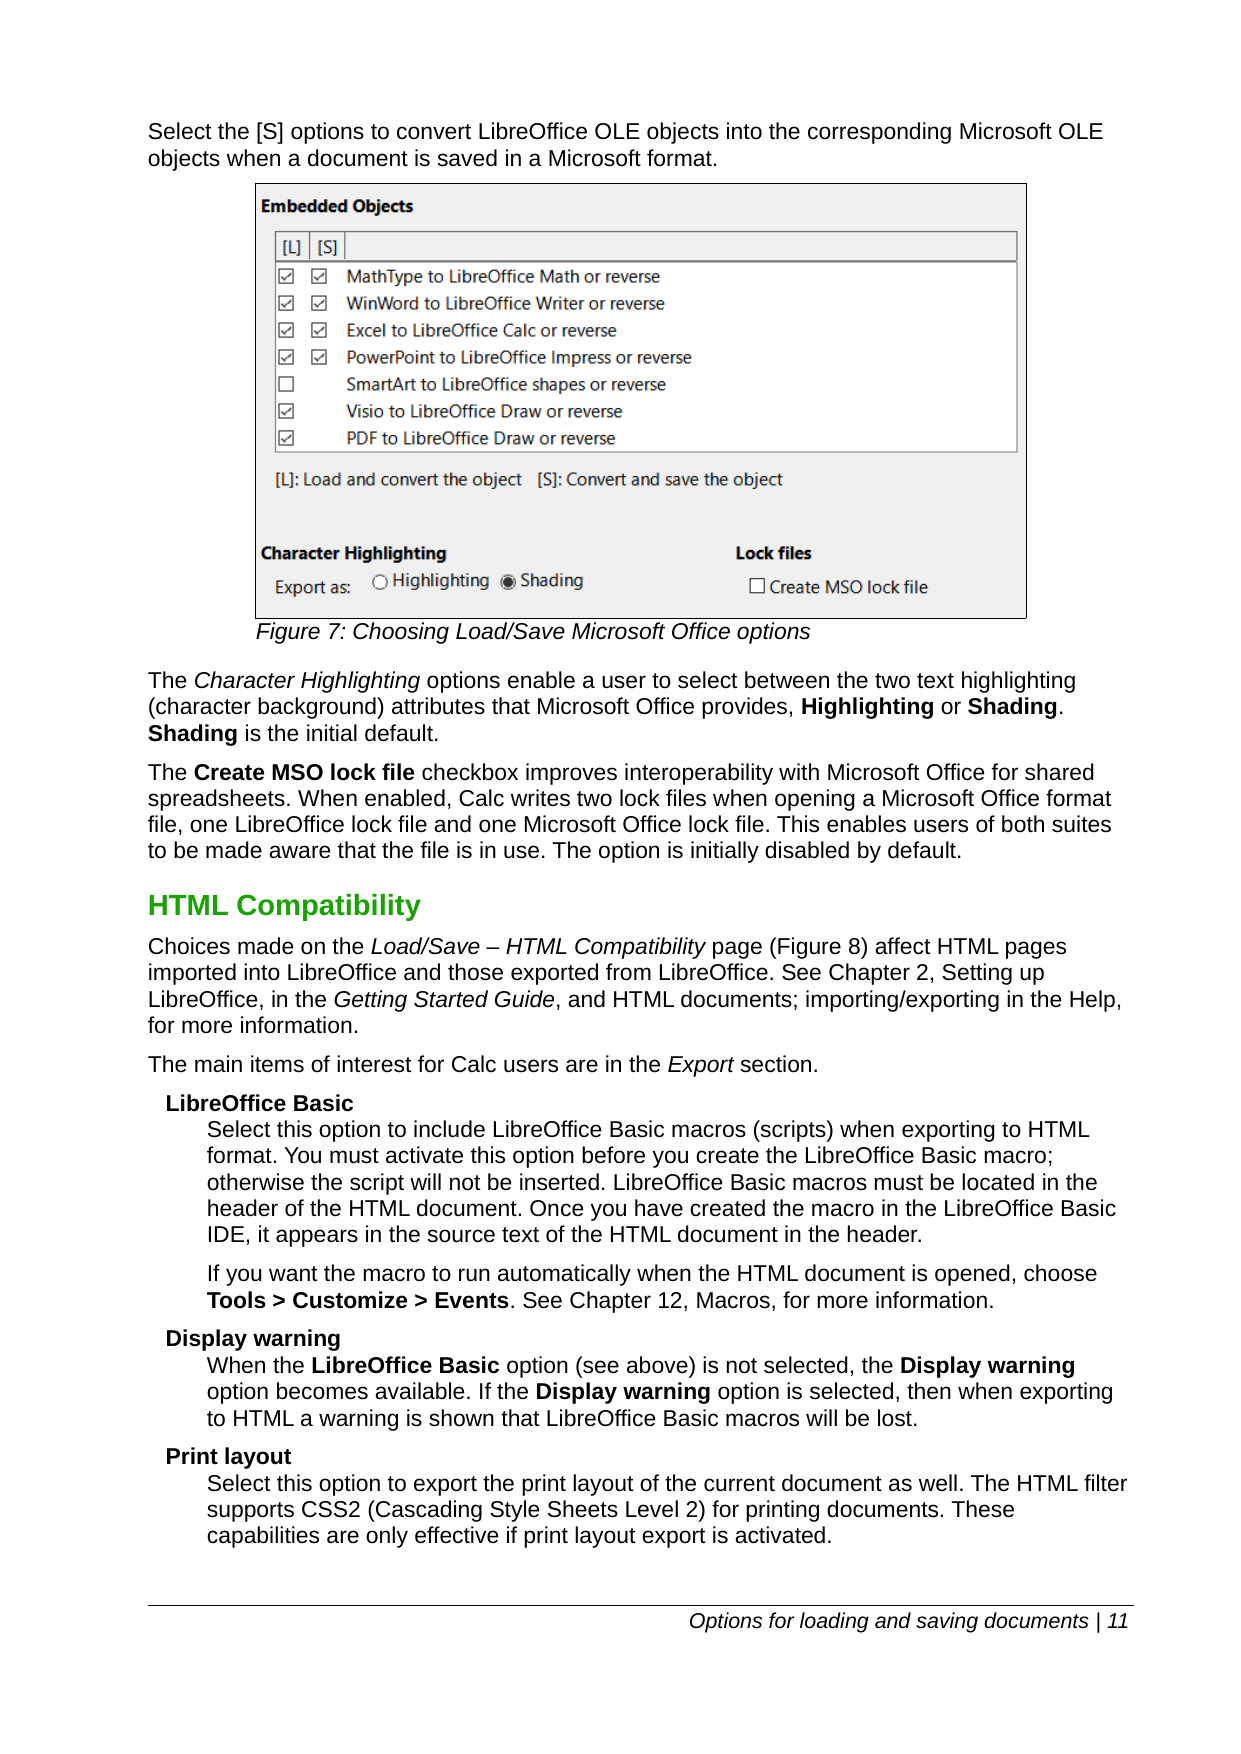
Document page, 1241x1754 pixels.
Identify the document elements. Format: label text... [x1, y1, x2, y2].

text Select this option to export the print layout of the current document as well. The HTML filter supports CSS2 (Cascading Style Sheets Level 2) for printing documents. These capabilities are only effective if print layout export is activated. [207, 1470, 1134, 1549]
text The Character Highlighting options enable a user to select between the two text highlighting (character background) attributes that Microsoft Office provides, Highlighting or Shading. Shading is the initial default. [148, 667, 1134, 746]
text If you want the macro to run automatically when the HTML document is opened, choose Tools > Customize > Events. See Chapter 12, Macros, for more information. [207, 1260, 1134, 1313]
text Display warning [165, 1325, 1134, 1352]
text The Create MSO lock file checkbox improves interoperability with Microsoft Office for shared spreadsheets. When enabled, Calc writes two lock files when opening a Microsoft Office format file, one LibreOffice lock file and one Microsoft Office lock file. This enables users of both suites to be made aware that the file is in use. The option is initially disabled by default. [148, 758, 1134, 864]
picture [256, 184, 1026, 618]
text When the LibreOffice Basic option (see above) is not selected, the Display warning option becomes available. If the Display warning option is selected, then when exporting to HTML a warning is shown that LibreOffice Basic macros will be lost. [207, 1352, 1134, 1431]
text Select the [S] options to convert LibreOffice OLE objects into the corresponding Microsoft OLE objects when a document is saved in a Microsoft format. [148, 118, 1134, 171]
text LibreOffice Basic [165, 1089, 1134, 1116]
text Figure 7: Choosing Load/Save Microsoft Office options [256, 619, 1026, 644]
text Print layout [165, 1443, 1134, 1470]
text The main items of interest for Calc users are in the Export section. [148, 1051, 1134, 1077]
text Choices made on the Load/Save – HTML Compatibility page (Figure 8) affect HTML pages imported into LibreOffice and those exported from LibreOffice. See Chapter 2, Setting up LibreOffice, in the Getting Started Guide, and HTML documents; importing/exporting in the Help, for more information. [148, 933, 1134, 1038]
text Select this option to include LibreOffice Basic macros (scripts) when exporting to HTML format. You must activate this option before you create the LibreOffice Basic macro; otherwise the script will not be inserted. LibreOffice Basic macros must be located in the header of the HTML document. Once you have created the macro in the LibreOffice Basic IDE, it appears in the source text of the HTML document in the header. [207, 1116, 1134, 1248]
subtitle HTML Compatibility [148, 887, 1134, 921]
